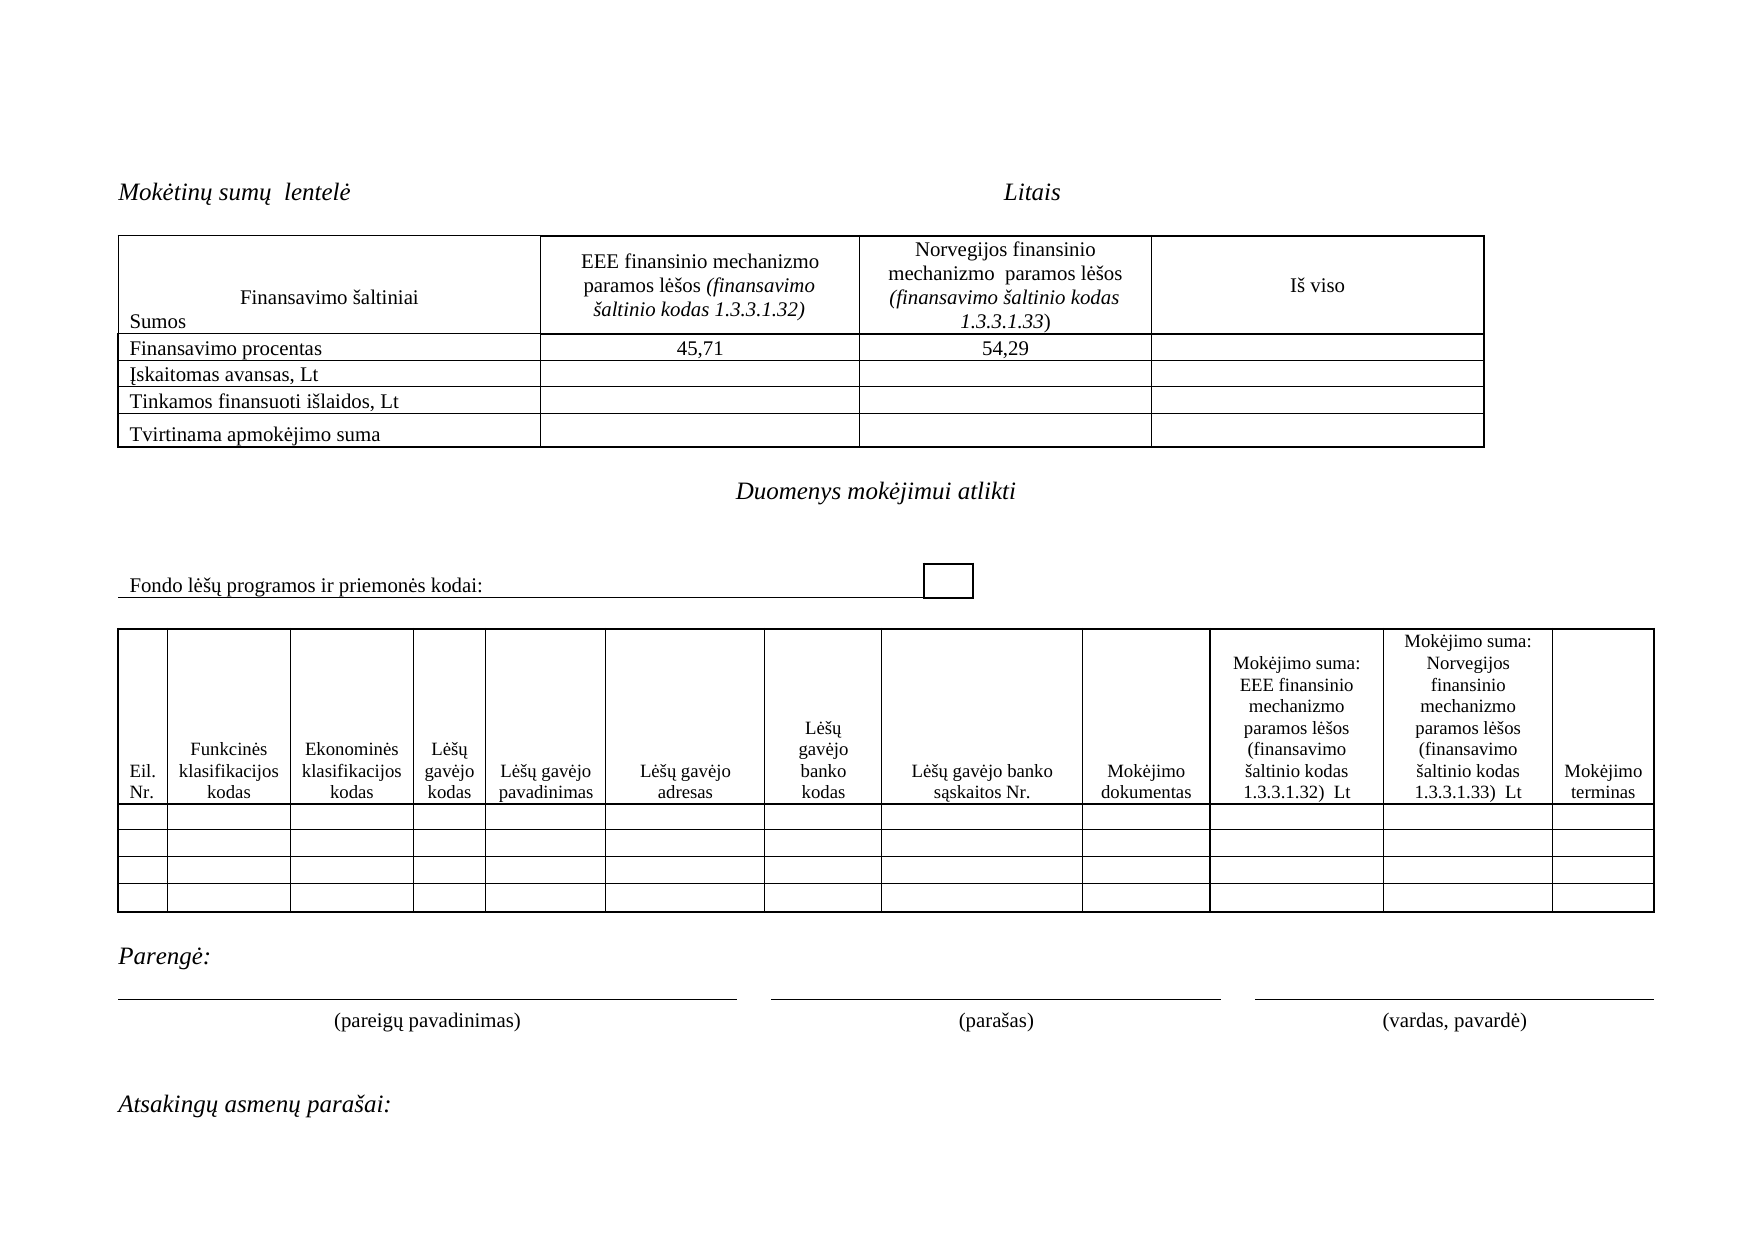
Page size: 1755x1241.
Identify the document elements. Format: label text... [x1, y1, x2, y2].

table_cell [1384, 830, 1552, 856]
table_cell [119, 884, 167, 911]
table_header (pareigų pavadinimas) [118, 1000, 737, 1032]
table_cell [882, 857, 1082, 882]
table_header Lėšų gavėjo banko kodas [765, 630, 881, 803]
table_header (vardas, pavardė) [1255, 1000, 1653, 1032]
table_cell [765, 884, 881, 911]
table_cell [1384, 805, 1552, 829]
table_cell [882, 805, 1082, 829]
table_cell [291, 805, 413, 829]
table_header Mokėjimo suma: Norvegijos finansinio mechanizmo paramos lėšos (finansavimo šaltinio kodas 1.3.3.1.33) Lt [1384, 630, 1552, 803]
table_cell [765, 805, 881, 829]
table_cell [1211, 830, 1383, 856]
table_header Lėšų gavėjo banko sąskaitos Nr. [882, 630, 1082, 803]
table_cell Tinkamos finansuoti išlaidos, Lt [119, 387, 540, 413]
table_cell 45,71 [541, 335, 859, 359]
table_cell [1083, 884, 1209, 911]
table_header Mokėjimo dokumentas [1083, 630, 1209, 803]
table_cell [1211, 857, 1383, 882]
table_cell [606, 857, 764, 882]
table_cell [1553, 830, 1653, 856]
table_cell [119, 857, 167, 882]
table_cell [860, 361, 1151, 386]
table_cell [765, 830, 881, 856]
table_cell Tvirtinama apmokėjimo suma [119, 414, 540, 446]
table_cell Įskaitomas avansas, Lt [119, 361, 540, 386]
table_cell [291, 830, 413, 856]
table_cell [1083, 805, 1209, 829]
table_cell [541, 414, 859, 446]
table_cell [1553, 857, 1653, 882]
table_cell [541, 361, 859, 386]
table_cell [486, 857, 605, 882]
table_cell [414, 884, 485, 911]
table_cell [414, 830, 485, 856]
table_header Norvegijos finansinio mechanizmo paramos lėšos (finansavimo šaltinio kodas 1.3.3.1.33) [860, 237, 1151, 333]
table_cell [1384, 857, 1552, 882]
table_cell [291, 857, 413, 882]
table_cell [1553, 884, 1653, 911]
table_cell [606, 830, 764, 856]
table_cell [291, 884, 413, 911]
table_cell [1152, 414, 1483, 446]
table_cell [860, 387, 1151, 413]
table_cell [486, 830, 605, 856]
table_header Mokėjimo terminas [1553, 630, 1653, 803]
table_header Lėšų gavėjo adresas [606, 630, 764, 803]
text Mokėtinų sumų lentelė Litais [118, 177, 1636, 206]
table_cell [1384, 884, 1552, 911]
table_cell [414, 857, 485, 882]
table_header Lėšų gavėjo pavadinimas [486, 630, 605, 803]
table_cell [1553, 805, 1653, 829]
table_cell [606, 805, 764, 829]
table_cell [1152, 335, 1483, 359]
table_cell [882, 884, 1082, 911]
table_cell [486, 805, 605, 829]
table_header Finansavimo šaltiniai Sumos [119, 236, 540, 333]
table_header [737, 999, 771, 1032]
table_header Mokėjimo suma: EEE finansinio mechanizmo paramos lėšos (finansavimo šaltinio kodas 1.3.3.1.32) Lt [1211, 630, 1383, 803]
table_cell [119, 805, 167, 829]
table_header Eil. Nr. [119, 630, 167, 803]
table_cell [1152, 361, 1483, 386]
table_cell [882, 830, 1082, 856]
text Duomenys mokėjimui atlikti [118, 476, 1636, 505]
table_cell [541, 387, 859, 413]
table_header Funkcinės klasifikacijos kodas [168, 630, 290, 803]
table_cell [606, 884, 764, 911]
table_header Fondo lėšų programos ir priemonės kodai: [118, 563, 923, 597]
table_header EEE finansinio mechanizmo paramos lėšos (finansavimo šaltinio kodas 1.3.3.1.32) [541, 237, 859, 333]
table_cell [486, 884, 605, 911]
table_header [974, 563, 1653, 597]
table_cell [414, 805, 485, 829]
table_cell [168, 857, 290, 882]
table_cell [168, 805, 290, 829]
table_header Lėšų gavėjo kodas [414, 630, 485, 803]
table_cell [765, 857, 881, 882]
table_cell [119, 830, 167, 856]
table_cell [860, 414, 1151, 446]
table_cell [1211, 884, 1383, 911]
text Atsakingų asmenų parašai: [118, 1089, 1636, 1118]
table_header [925, 565, 972, 597]
table_cell [1152, 387, 1483, 413]
table_cell Finansavimo procentas [119, 334, 540, 359]
table_cell [168, 884, 290, 911]
text Parengė: [118, 941, 1636, 970]
table_cell [1083, 830, 1209, 856]
table_header (parašas) [771, 1000, 1221, 1032]
table_cell [168, 830, 290, 856]
table_header Iš viso [1152, 237, 1483, 333]
table_cell [1211, 805, 1383, 829]
table_header Ekonominės klasifikacijos kodas [291, 630, 413, 803]
table_header [1221, 999, 1255, 1032]
table_cell [1083, 857, 1209, 882]
table_cell 54,29 [860, 335, 1151, 359]
